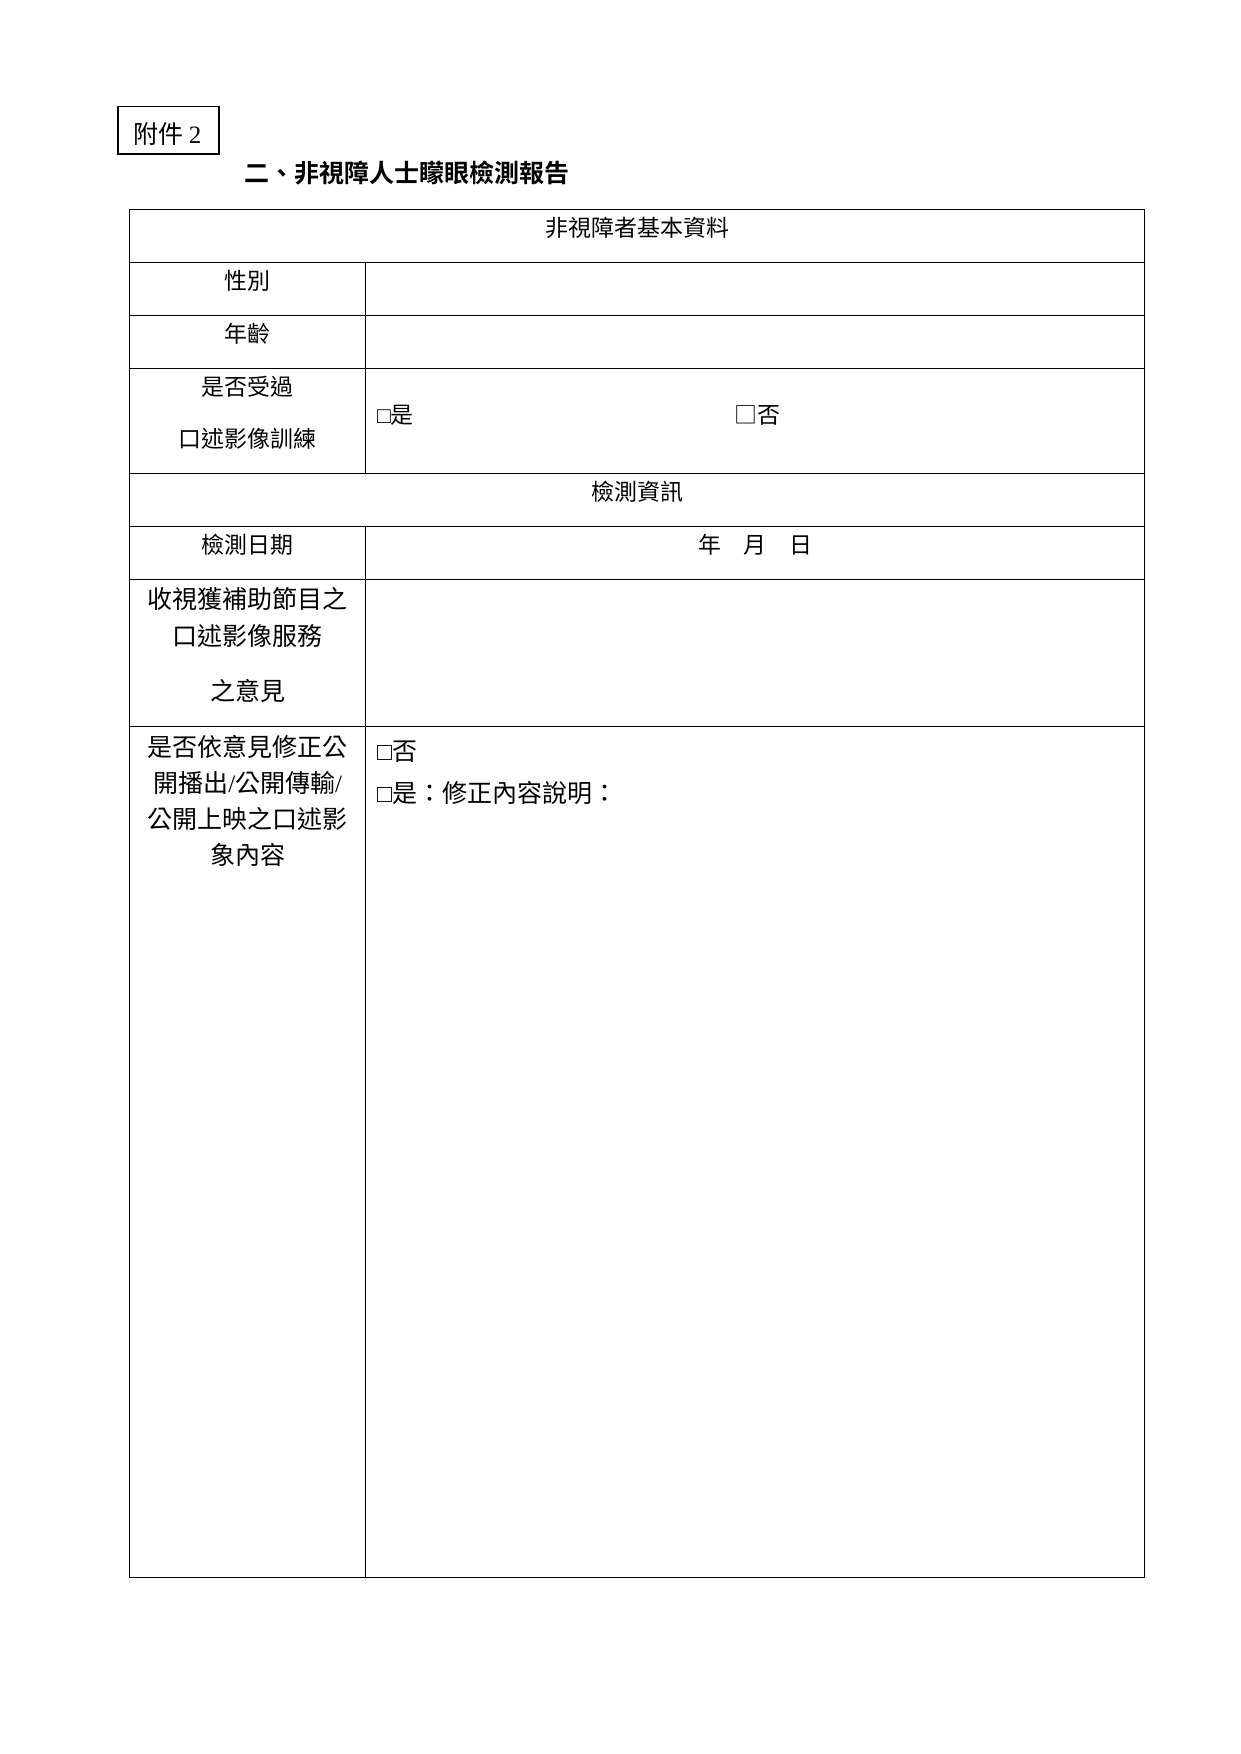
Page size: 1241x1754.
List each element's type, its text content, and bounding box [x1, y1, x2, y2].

table_cell [366, 263, 1144, 314]
table_cell □是 □否 [366, 369, 1144, 473]
table_cell 是否依意見修正公開播出/公開傳輸/公開上映之口述影象內容 [130, 727, 365, 1577]
table_cell 檢測資訊 [130, 474, 1144, 526]
table_header 非視障者基本資料 [130, 210, 1144, 262]
table_cell □否 □是：修正內容說明： [366, 727, 1144, 1577]
table_cell [366, 316, 1144, 368]
table_cell 性別 [130, 263, 365, 314]
subtitle 二、非視障人士矇眼檢測報告 [143, 153, 1122, 190]
table_cell 年 月 日 [366, 527, 1144, 579]
table_cell 檢測日期 [130, 527, 365, 579]
table_cell [366, 580, 1144, 726]
table_cell 年齡 [130, 316, 365, 368]
table_cell 是否受過 口述影像訓練 [130, 369, 365, 473]
table_cell 收視獲補助節目之口述影像服務 之意見 [130, 580, 365, 726]
